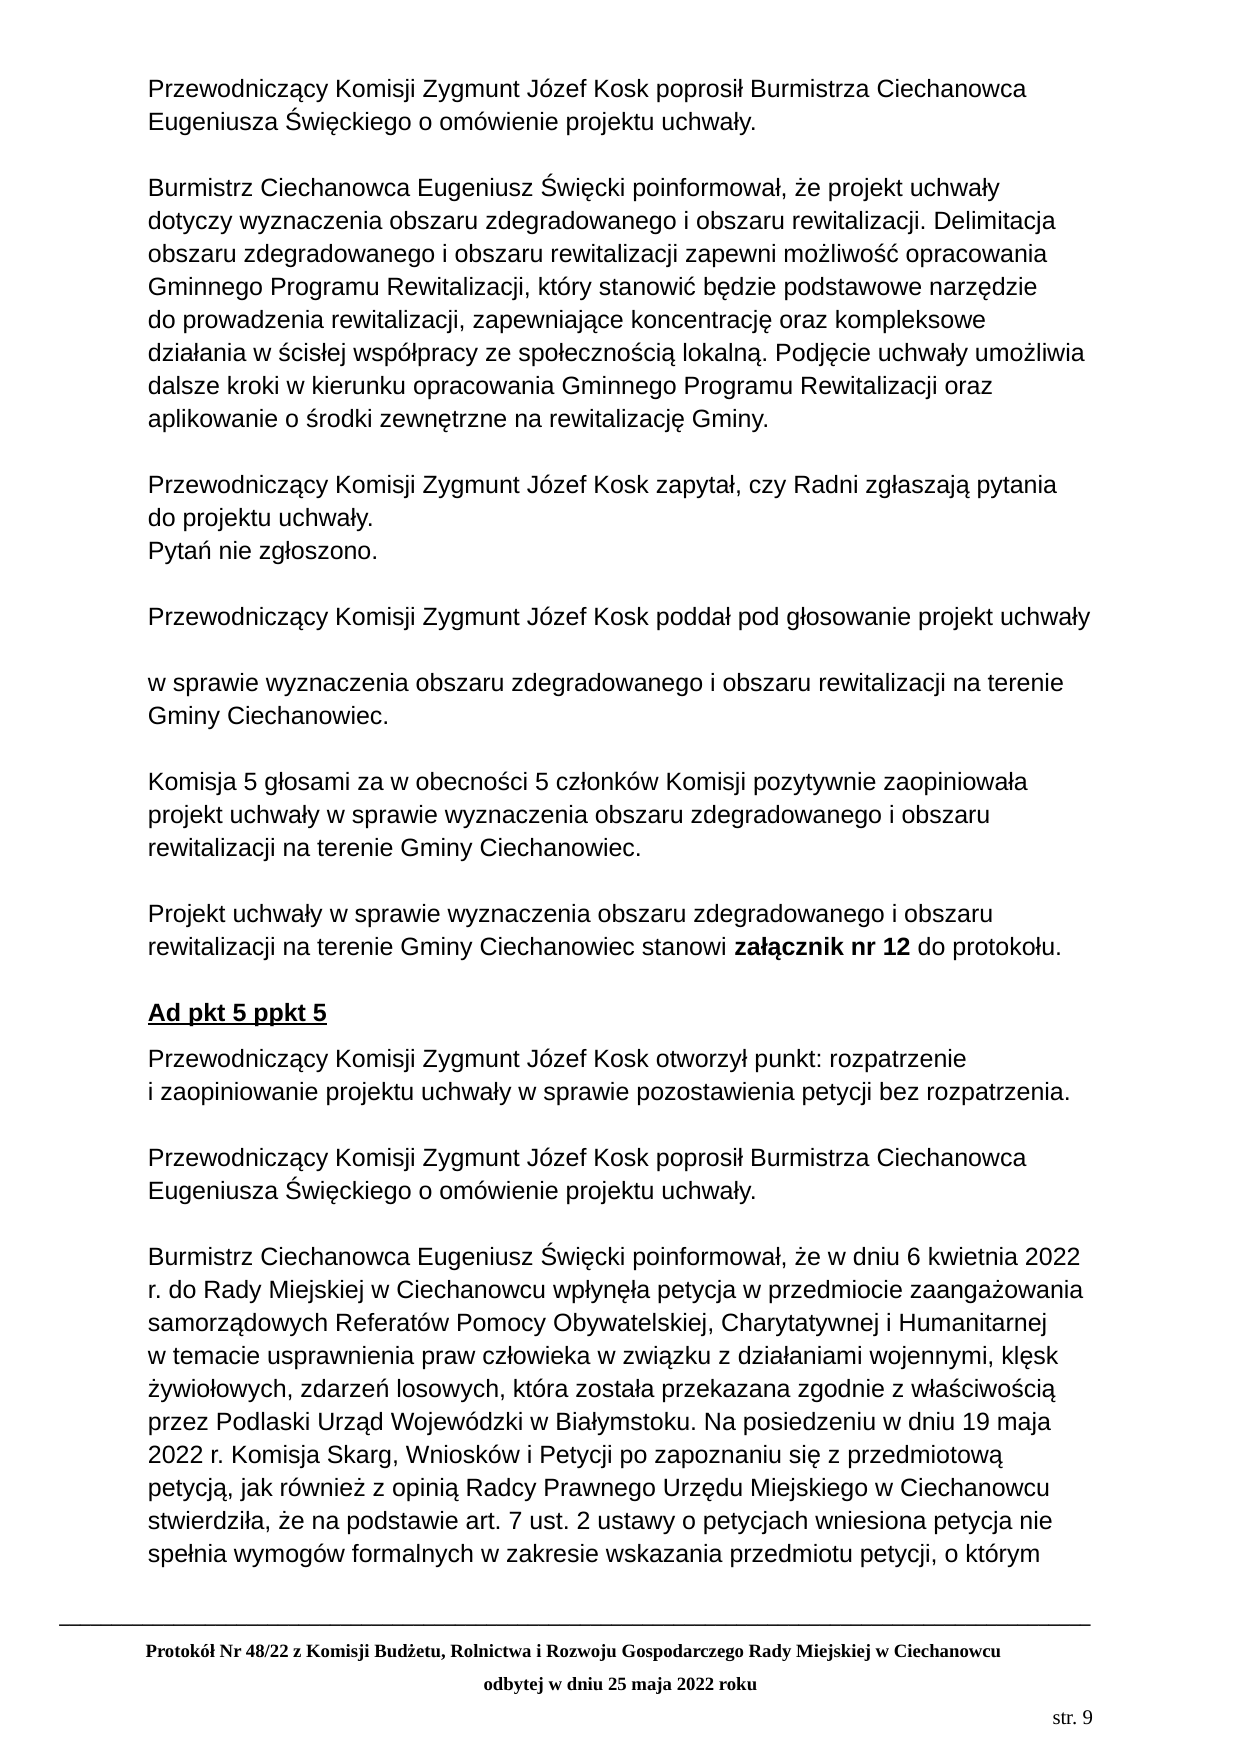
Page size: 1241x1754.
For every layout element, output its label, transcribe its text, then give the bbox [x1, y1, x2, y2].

text Przewodniczący Komisji Zygmunt Józef Kosk poprosił Burmistrza Ciechanowca Eugeniusza Święckiego o omówienie projektu uchwały. [148, 74, 1092, 136]
text Przewodniczący Komisji Zygmunt Józef Kosk zapytał, czy Radni zgłaszają pytania do projektu uchwały. [148, 470, 1092, 532]
text Przewodniczący Komisji Zygmunt Józef Kosk otworzył punkt: rozpatrzenie i zaopiniowanie projektu uchwały w sprawie pozostawienia petycji bez rozpatrzenia. [148, 1044, 1092, 1106]
text Burmistrz Ciechanowca Eugeniusz Święcki poinformował, że w dniu 6 kwietnia 2022 r. do Rady Miejskiej w Ciechanowcu wpłynęła petycja w przedmiocie zaangażowania samorządowych Referatów Pomocy Obywatelskiej, Charytatywnej i Humanitarnej w temacie usprawnienia praw człowieka w związku z działaniami wojennymi, klęsk żywiołowych, zdarzeń losowych, która została przekazana zgodnie z właściwością przez Podlaski Urząd Wojewódzki w Białymstoku. Na posiedzeniu w dniu 19 maja 2022 r. Komisja Skarg, Wniosków i Petycji po zapoznaniu się z przedmiotową petycją, jak również z opinią Radcy Prawnego Urzędu Miejskiego w Ciechanowcu stwierdziła, że na podstawie art. 7 ust. 2 ustawy o petycjach wniesiona petycja nie spełnia wymogów formalnych w zakresie wskazania przedmiotu petycji, o którym [148, 1242, 1092, 1568]
text Pytań nie zgłoszono. [148, 536, 1092, 565]
text Przewodniczący Komisji Zygmunt Józef Kosk poddał pod głosowanie projekt uchwały w sprawie wyznaczenia obszaru zdegradowanego i obszaru rewitalizacji na terenie Gminy Ciechanowiec. [148, 602, 1092, 730]
text Projekt uchwały w sprawie wyznaczenia obszaru zdegradowanego i obszaru rewitalizacji na terenie Gminy Ciechanowiec stanowi załącznik nr 12 do protokołu. [148, 899, 1092, 961]
text Burmistrz Ciechanowca Eugeniusz Święcki poinformował, że projekt uchwały dotyczy wyznaczenia obszaru zdegradowanego i obszaru rewitalizacji. Delimitacja obszaru zdegradowanego i obszaru rewitalizacji zapewni możliwość opracowania Gminnego Programu Rewitalizacji, który stanowić będzie podstawowe narzędzie do prowadzenia rewitalizacji, zapewniające koncentrację oraz kompleksowe działania w ścisłej współpracy ze społecznością lokalną. Podjęcie uchwały umożliwia dalsze kroki w kierunku opracowania Gminnego Programu Rewitalizacji oraz aplikowanie o środki zewnętrzne na rewitalizację Gminy. [148, 173, 1092, 433]
text Przewodniczący Komisji Zygmunt Józef Kosk poprosił Burmistrza Ciechanowca Eugeniusza Święckiego o omówienie projektu uchwały. [148, 1143, 1092, 1205]
text Komisja 5 głosami za w obecności 5 członków Komisji pozytywnie zaopiniowała projekt uchwały w sprawie wyznaczenia obszaru zdegradowanego i obszaru rewitalizacji na terenie Gminy Ciechanowiec. [148, 767, 1092, 862]
text Ad pkt 5 ppkt 5 [148, 998, 1092, 1027]
